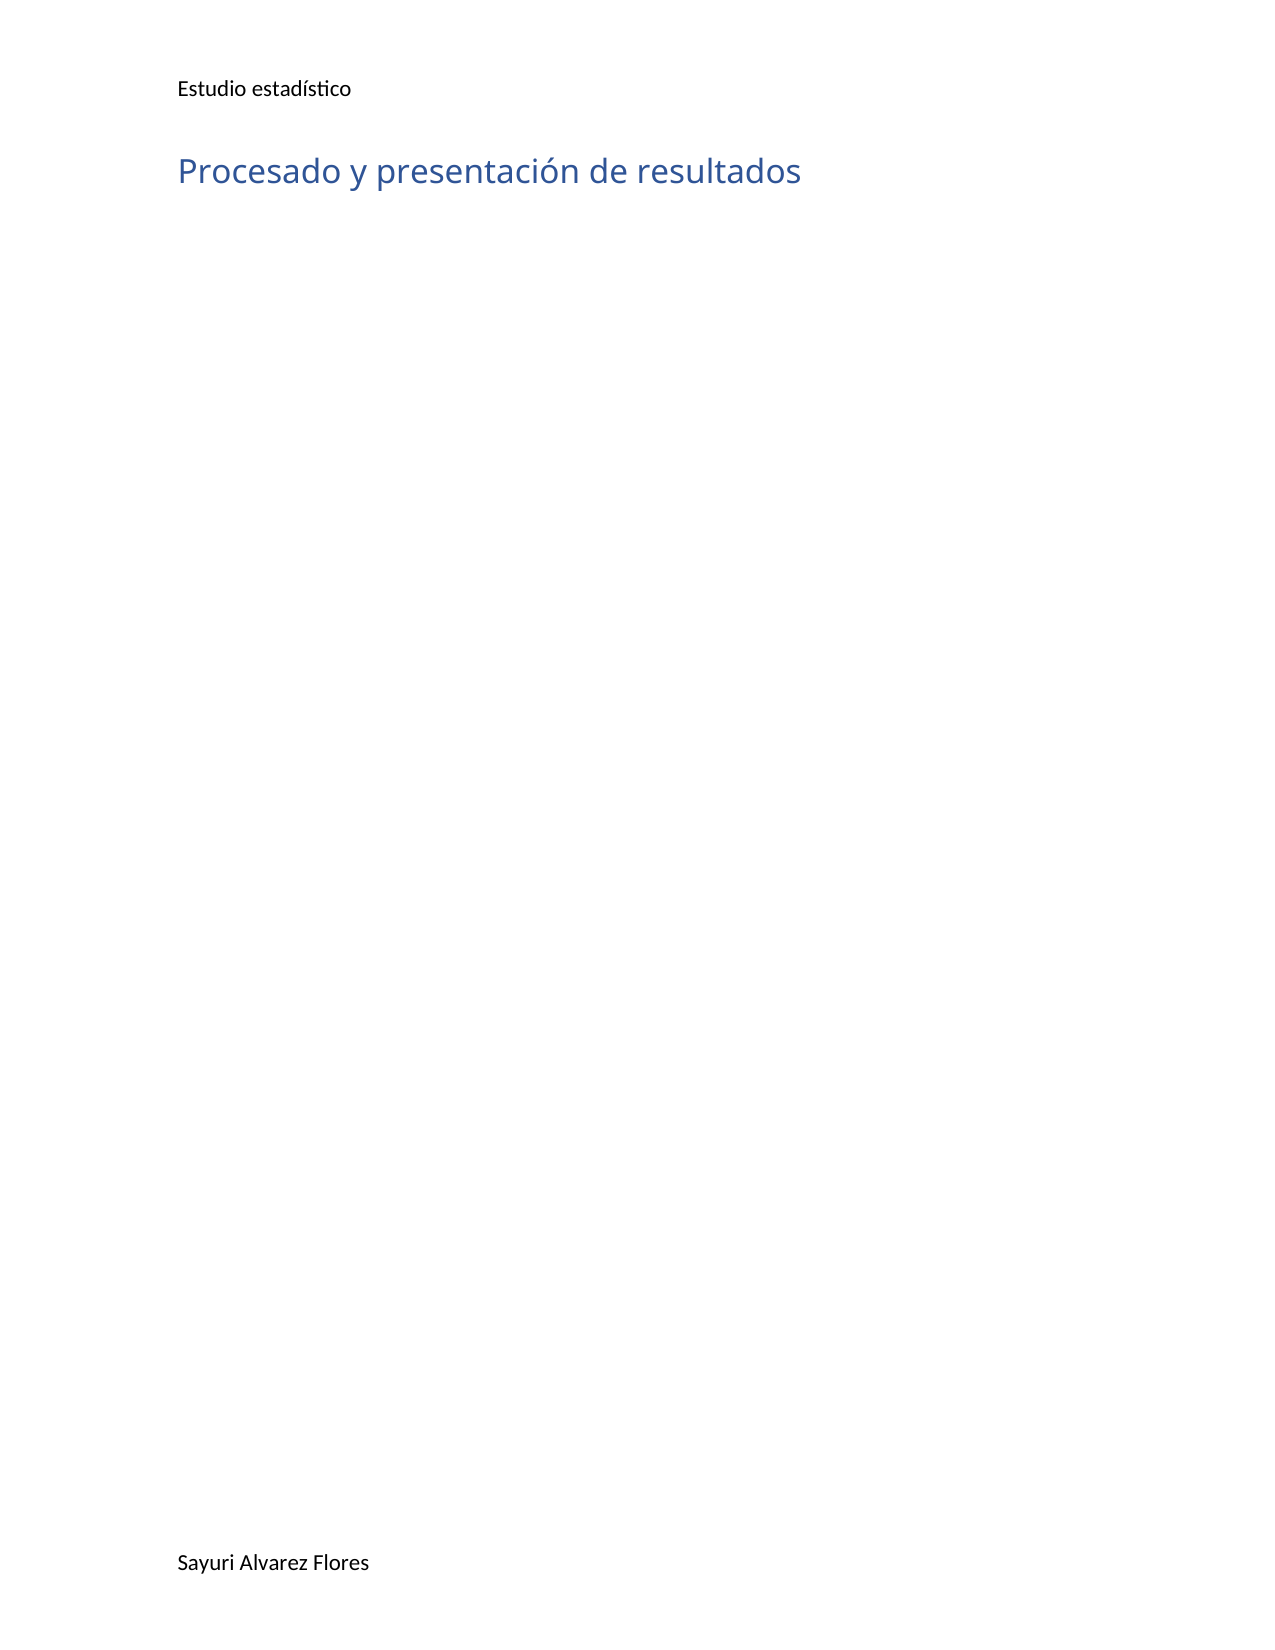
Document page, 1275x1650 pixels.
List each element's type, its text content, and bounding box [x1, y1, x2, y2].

subtitle Procesado y presentación de resultados [177, 148, 1098, 193]
